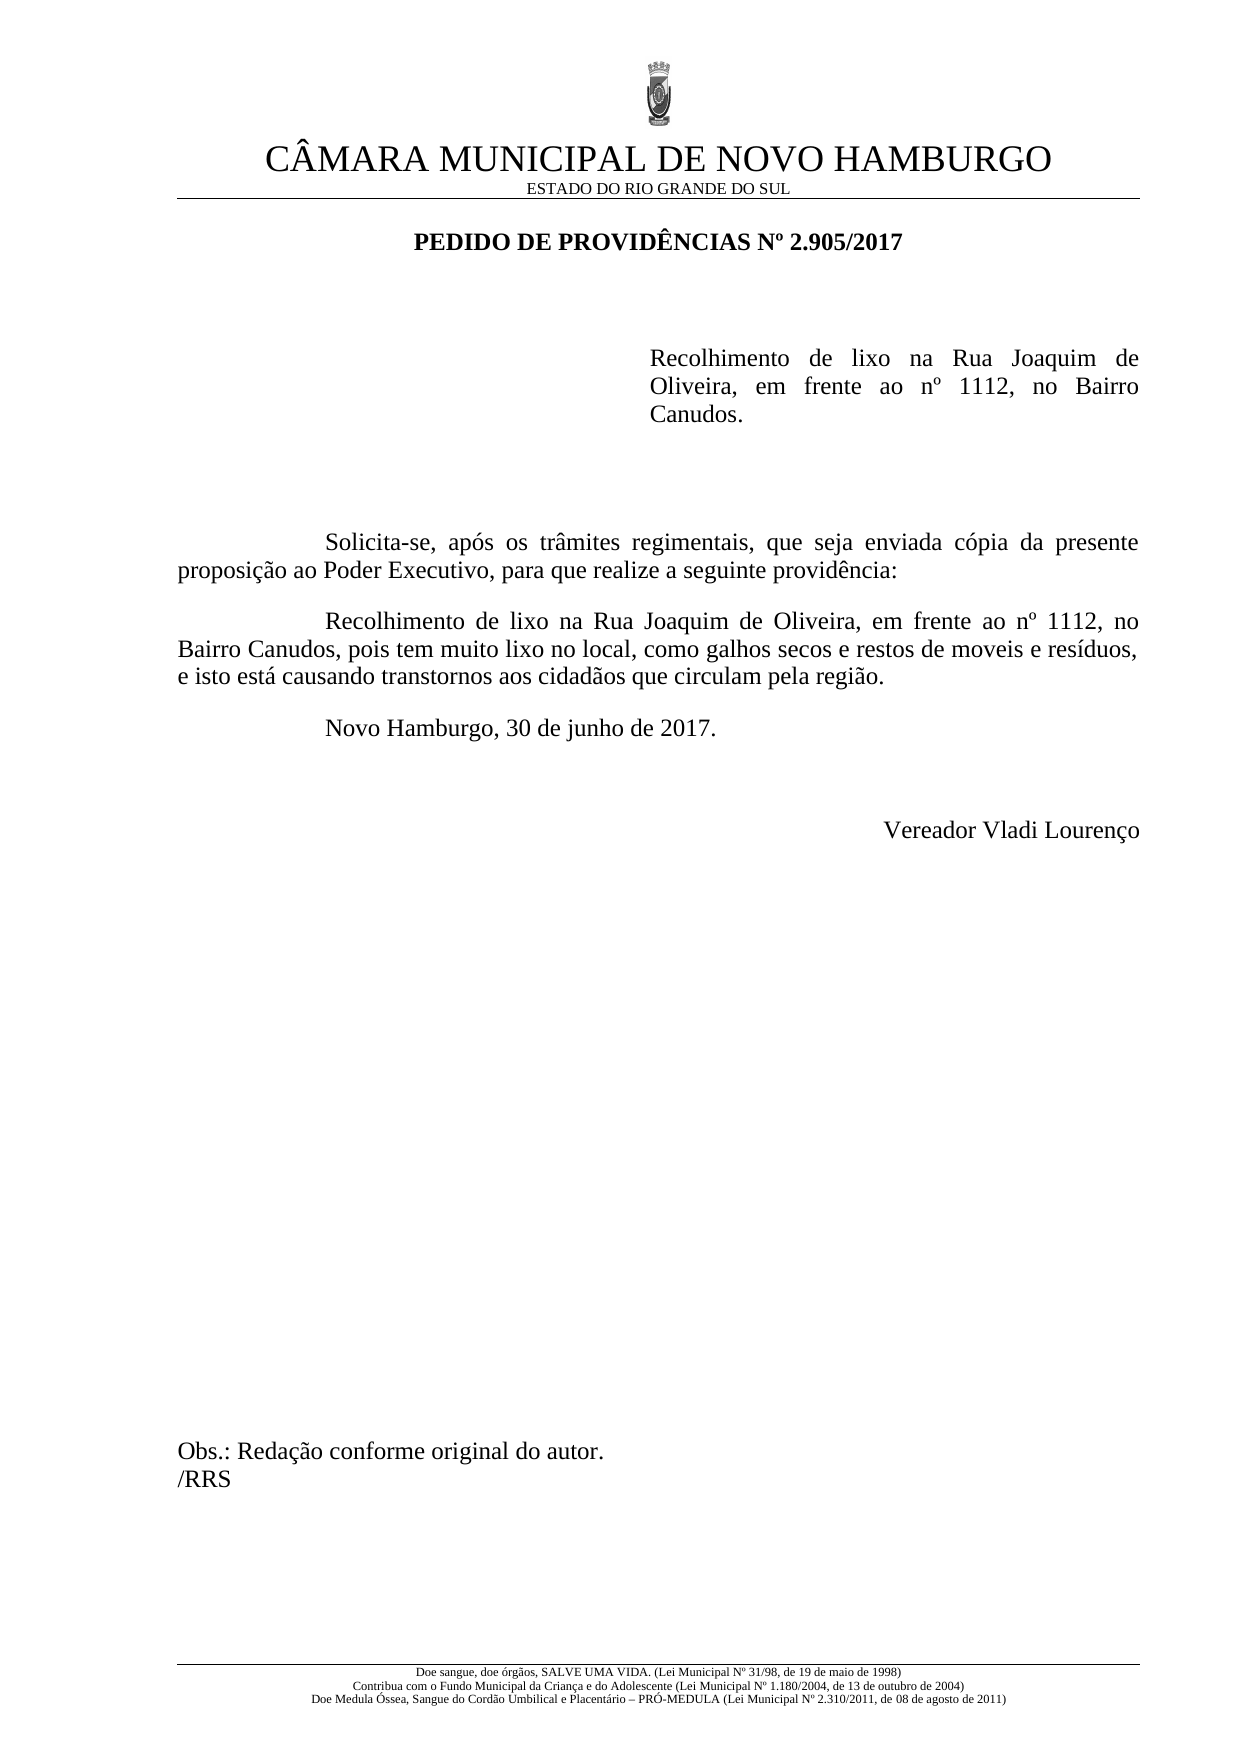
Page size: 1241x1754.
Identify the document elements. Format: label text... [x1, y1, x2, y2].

text Recolhimento de lixo na Rua Joaquim de Oliveira, em frente ao nº 1112, no Bairro Canudos, pois tem muito lixo no local, como galhos secos e restos de moveis e resíduos, e isto está causando transtornos aos cidadãos que circulam pela região. [177, 607, 1140, 690]
text /RRS [177, 1465, 1140, 1493]
text PEDIDO DE PROVIDÊNCIAS Nº 2.905/2017 [177, 228, 1140, 256]
text Novo Hamburgo, 30 de junho de 2017. [177, 714, 1140, 741]
text Solicita-se, após os trâmites regimentais, que seja enviada cópia da presente proposição ao Poder Executivo, para que realize a seguinte providência: [177, 528, 1140, 583]
text Obs.: Redação conforme original do autor. [177, 1437, 1140, 1465]
text Vereador Vladi Lourenço [177, 816, 1140, 844]
text Recolhimento de lixo na Rua Joaquim de Oliveira, em frente ao nº 1112, no Bairro Canudos. [649, 344, 1140, 428]
